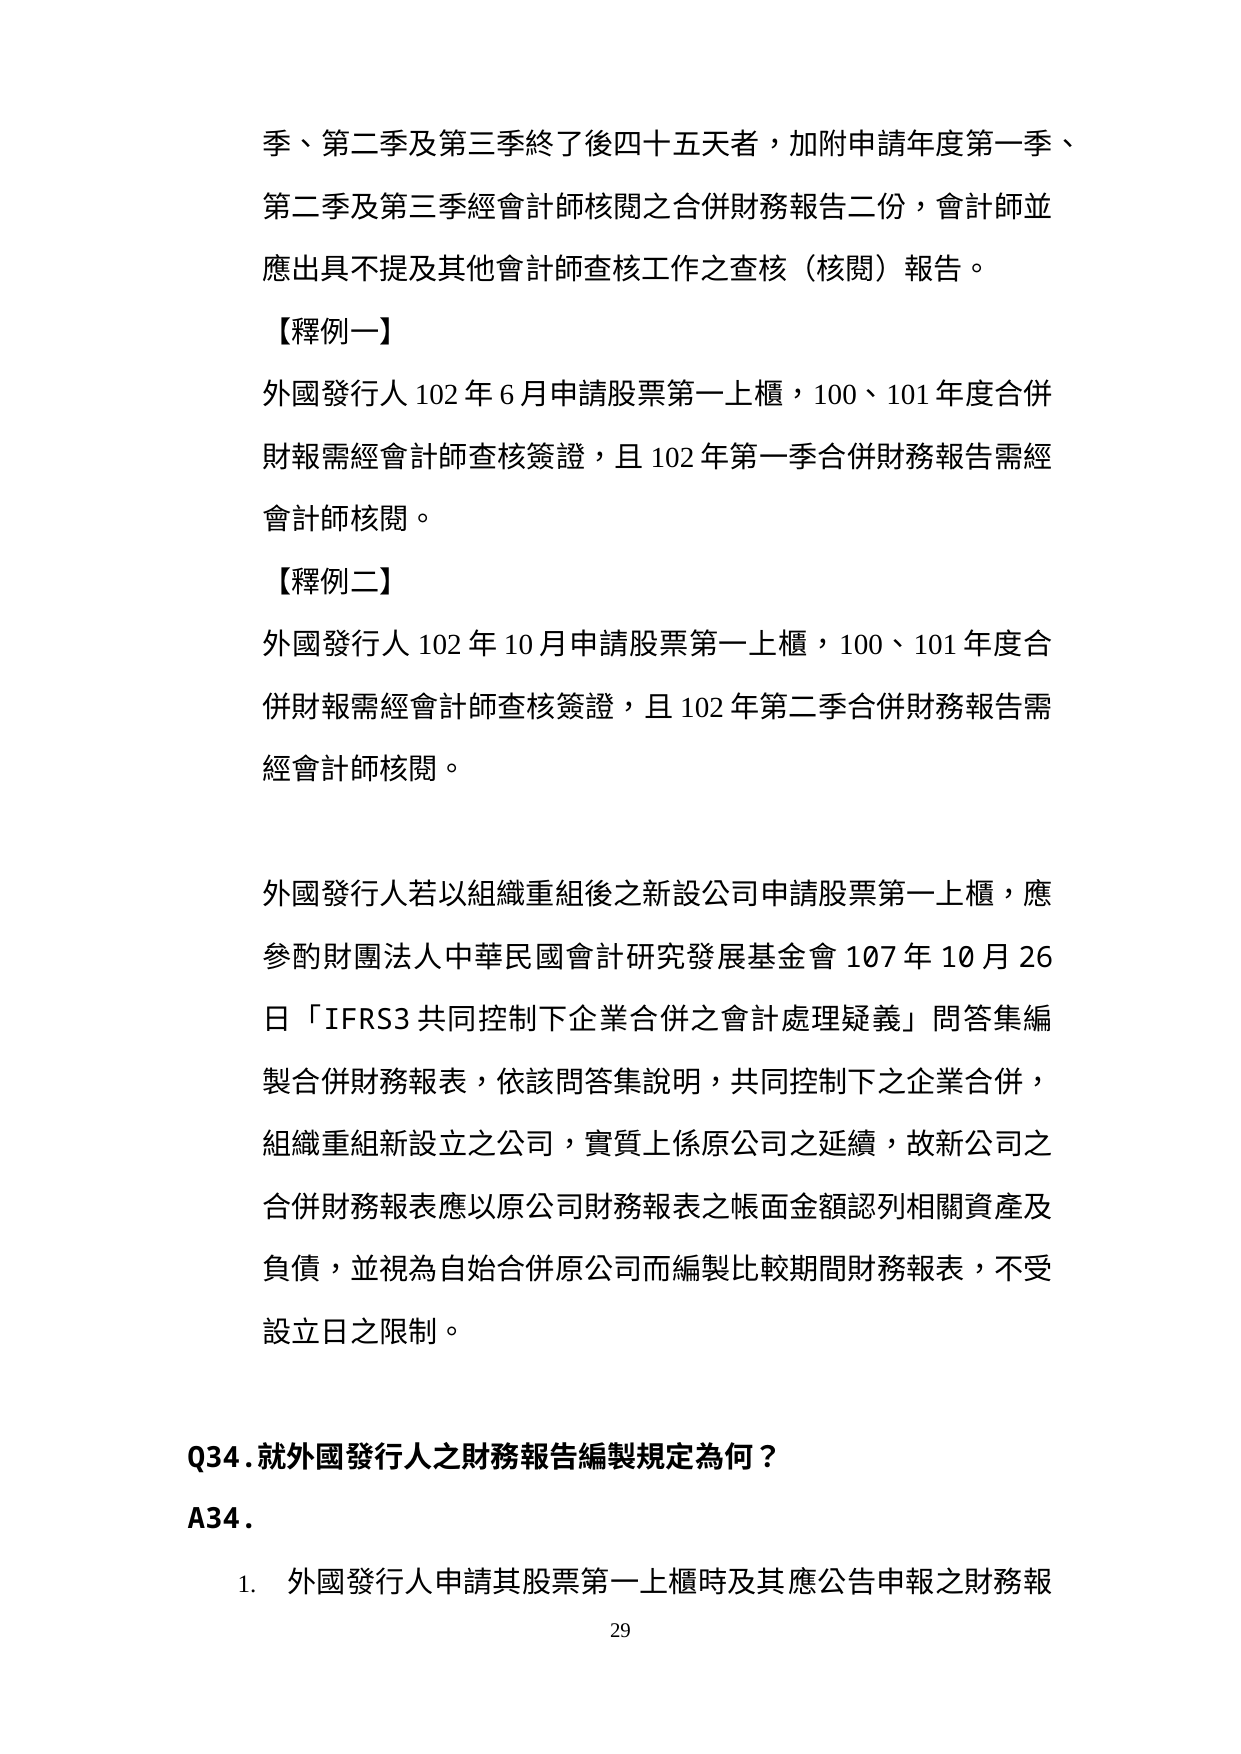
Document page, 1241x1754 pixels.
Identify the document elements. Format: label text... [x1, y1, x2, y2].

text A33. 外國發行人申請股票第一上櫃時，應檢附申請公司最近二年度經會計師查核簽證之合併財務報告二份，申請日期已逾第一季、第二季及第三季終了後四十五天者，加附申請年度第一季、第二季及第三季經會計師核閱之合併財務報告二份，會計師並應出具不提及其他會計師查核工作之查核（核閱）報告。 [187, 100, 1053, 288]
list 外國發行人申請其股票第一上櫃時及其應公告申報之財務報 [237, 1538, 1053, 1600]
text 【釋例二】 [262, 538, 1053, 600]
text 外國發行人若以組織重組後之新設公司申請股票第一上櫃，應參酌財團法人中華民國會計研究發展基金會107年10月26日「IFRS3共同控制下企業合併之會計處理疑義」問答集編製合併財務報表，依該問答集說明，共同控制下之企業合併，組織重組新設立之公司，實質上係原公司之延續，故新公司之合併財務報表應以原公司財務報表之帳面金額認列相關資產及負債，並視為自始合併原公司而編製比較期間財務報表，不受設立日之限制。 [262, 850, 1053, 1350]
text A34. [187, 1475, 1053, 1538]
text 外國發行人102年10月申請股票第一上櫃，100、101年度合併財報需經會計師查核簽證，且102年第二季合併財務報告需經會計師核閱。 [262, 600, 1053, 788]
text 【釋例一】 [262, 288, 1053, 350]
text Q34.就外國發行人之財務報告編製規定為何？ [187, 1413, 1053, 1475]
text 外國發行人102年6月申請股票第一上櫃，100、101年度合併財報需經會計師查核簽證，且102年第一季合併財務報告需經會計師核閱。 [262, 350, 1053, 538]
